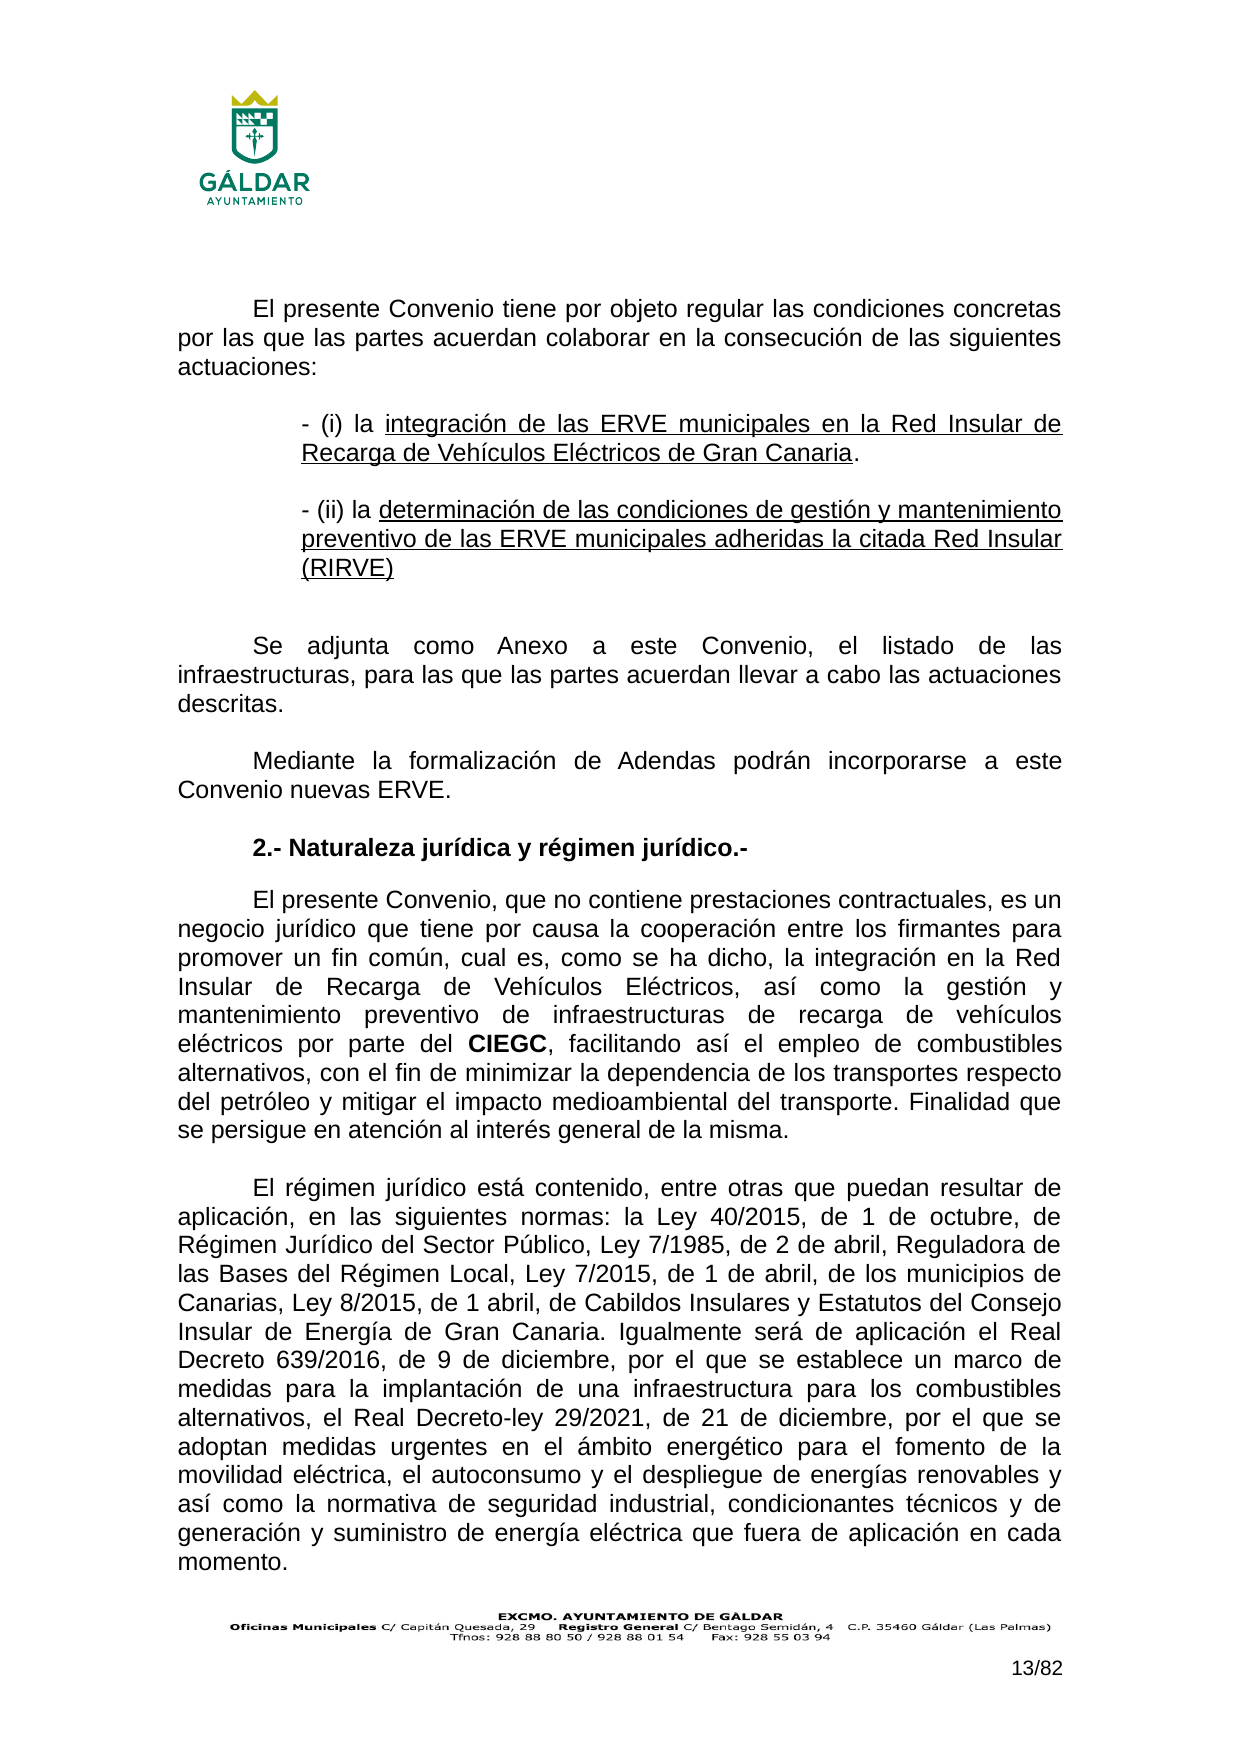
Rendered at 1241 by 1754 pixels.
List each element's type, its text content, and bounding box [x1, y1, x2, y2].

list (RIRVE) [301, 550, 1063, 582]
text 2.- Naturaleza jurídica y régimen jurídico.- [177, 832, 1063, 861]
picture [233, 1612, 1059, 1641]
picture [182, 73, 327, 222]
text El régimen jurídico está contenido, entre otras que puedan resultar de aplicación, en las siguientes normas: la Ley 40/2015, de 1 de octubre, de Régimen Jurídico del Sector Público, Ley 7/1985, de 2 de abril, Reguladora de las Bases del Régimen Local, Ley 7/2015, de 1 de abril, de los municipios de Canarias, Ley 8/2015, de 1 abril, de Cabildos Insulares y Estatutos del Consejo Insular de Energía de Gran Canaria. Igualmente será de aplicación el Real Decreto 639/2016, de 9 de diciembre, por el que se establece un marco de medidas para la implantación de una infraestructura para los combustibles alternativos, el Real Decreto-ley 29/2021, de 21 de diciembre, por el que se adoptan medidas urgentes en el ámbito energético para el fomento de la movilidad eléctrica, el autoconsumo y el despliegue de energías renovables y así como la normativa de seguridad industrial, condicionantes técnicos y de generación y suministro de energía eléctrica que fuera de aplicación en cada momento. [177, 1173, 1063, 1575]
text Se adjunta como Anexo a este Convenio, el listado de las infraestructuras, para las que las partes acuerdan llevar a cabo las actuaciones descritas. [177, 631, 1063, 717]
text El presente Convenio tiene por objeto regular las condiciones concretas por las que las partes acuerdan colaborar en la consecución de las siguientes actuaciones: [177, 294, 1063, 380]
text El presente Convenio, que no contiene prestaciones contractuales, es un negocio jurídico que tiene por causa la cooperación entre los firmantes para promover un fin común, cual es, como se ha dicho, la integración en la Red Insular de Recarga de Vehículos Eléctricos, así como la gestión y mantenimiento preventivo de infraestructuras de recarga de vehículos eléctricos por parte del CIEGC, facilitando así el empleo de combustibles alternativos, con el fin de minimizar la dependencia de los transportes respecto del petróleo y mitigar el impacto medioambiental del transporte. Finalidad que se persigue en atención al interés general de la misma. [177, 885, 1063, 1144]
text Mediante la formalización de Adendas podrán incorporarse a este Convenio nuevas ERVE. [177, 746, 1063, 804]
list - (ii) la determinación de las condiciones de gestión y mantenimiento preventivo de las ERVE municipales adheridas la citada Red Insular [301, 495, 1063, 549]
list - (i) la integración de las ERVE municipales en la Red Insular de Recarga de Vehículos Eléctricos de Gran Canaria. [301, 409, 1063, 467]
